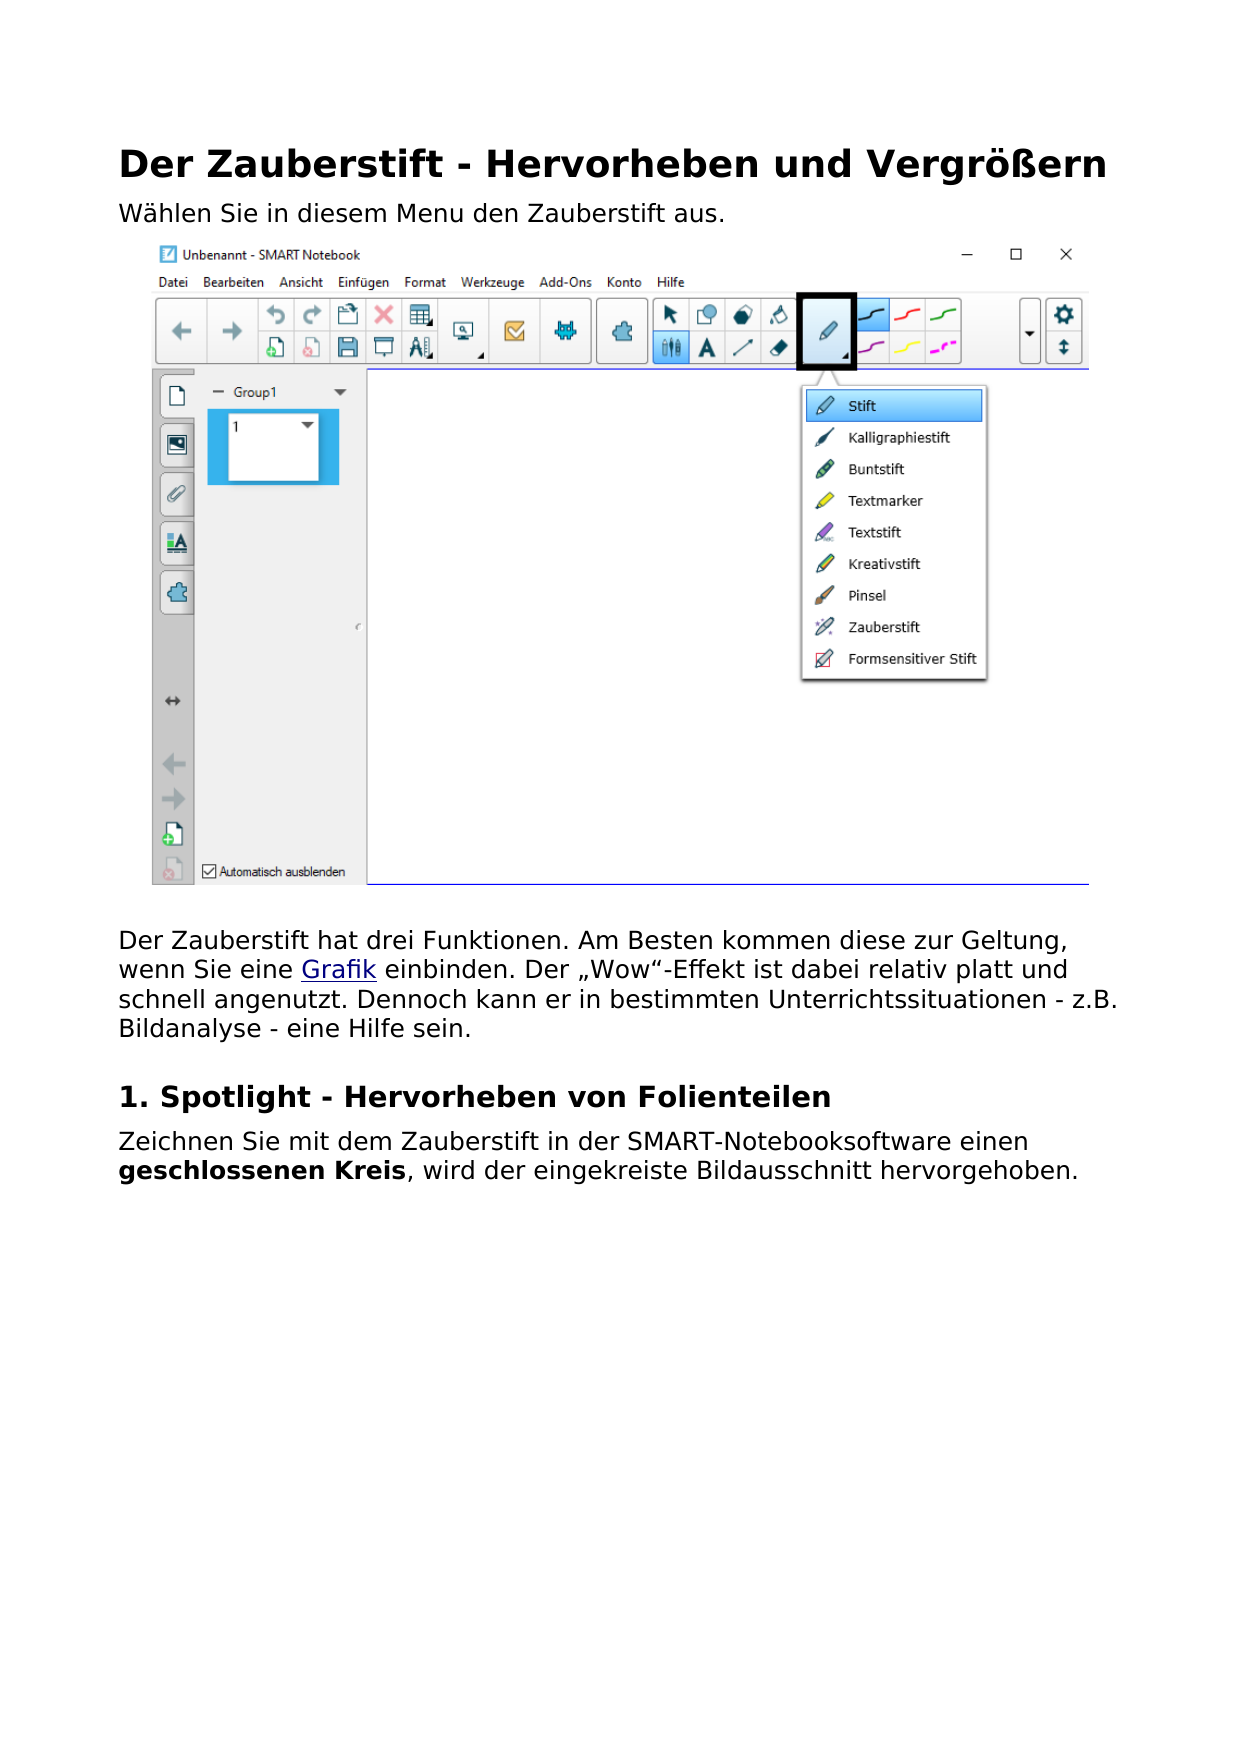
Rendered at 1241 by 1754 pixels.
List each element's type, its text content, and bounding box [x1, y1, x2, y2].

picture [151, 241, 1089, 885]
subtitle Der Zauberstift - Hervorheben und Vergrößern [118, 143, 1122, 187]
text Der Zauberstift hat drei Funktionen. Am Besten kommen diese zur Geltung, wenn Sie eine Grafik einbinden. Der „Wow“-Effekt ist dabei relativ platt und schnell angenutzt. Dennoch kann er in bestimmten Unterrichtssituationen - z.B. Bildanalyse - eine Hilfe sein. [118, 926, 1122, 1043]
text Zeichnen Sie mit dem Zauberstift in der SMART-Notebooksoftware einen geschlossenen Kreis, wird der eingekreiste Bildausschnitt hervorgehoben. [118, 1127, 1122, 1185]
text Wählen Sie in diesem Menu den Zauberstift aus. [118, 199, 1122, 228]
subtitle 1. Spotlight - Hervorheben von Folienteilen [118, 1081, 1122, 1114]
